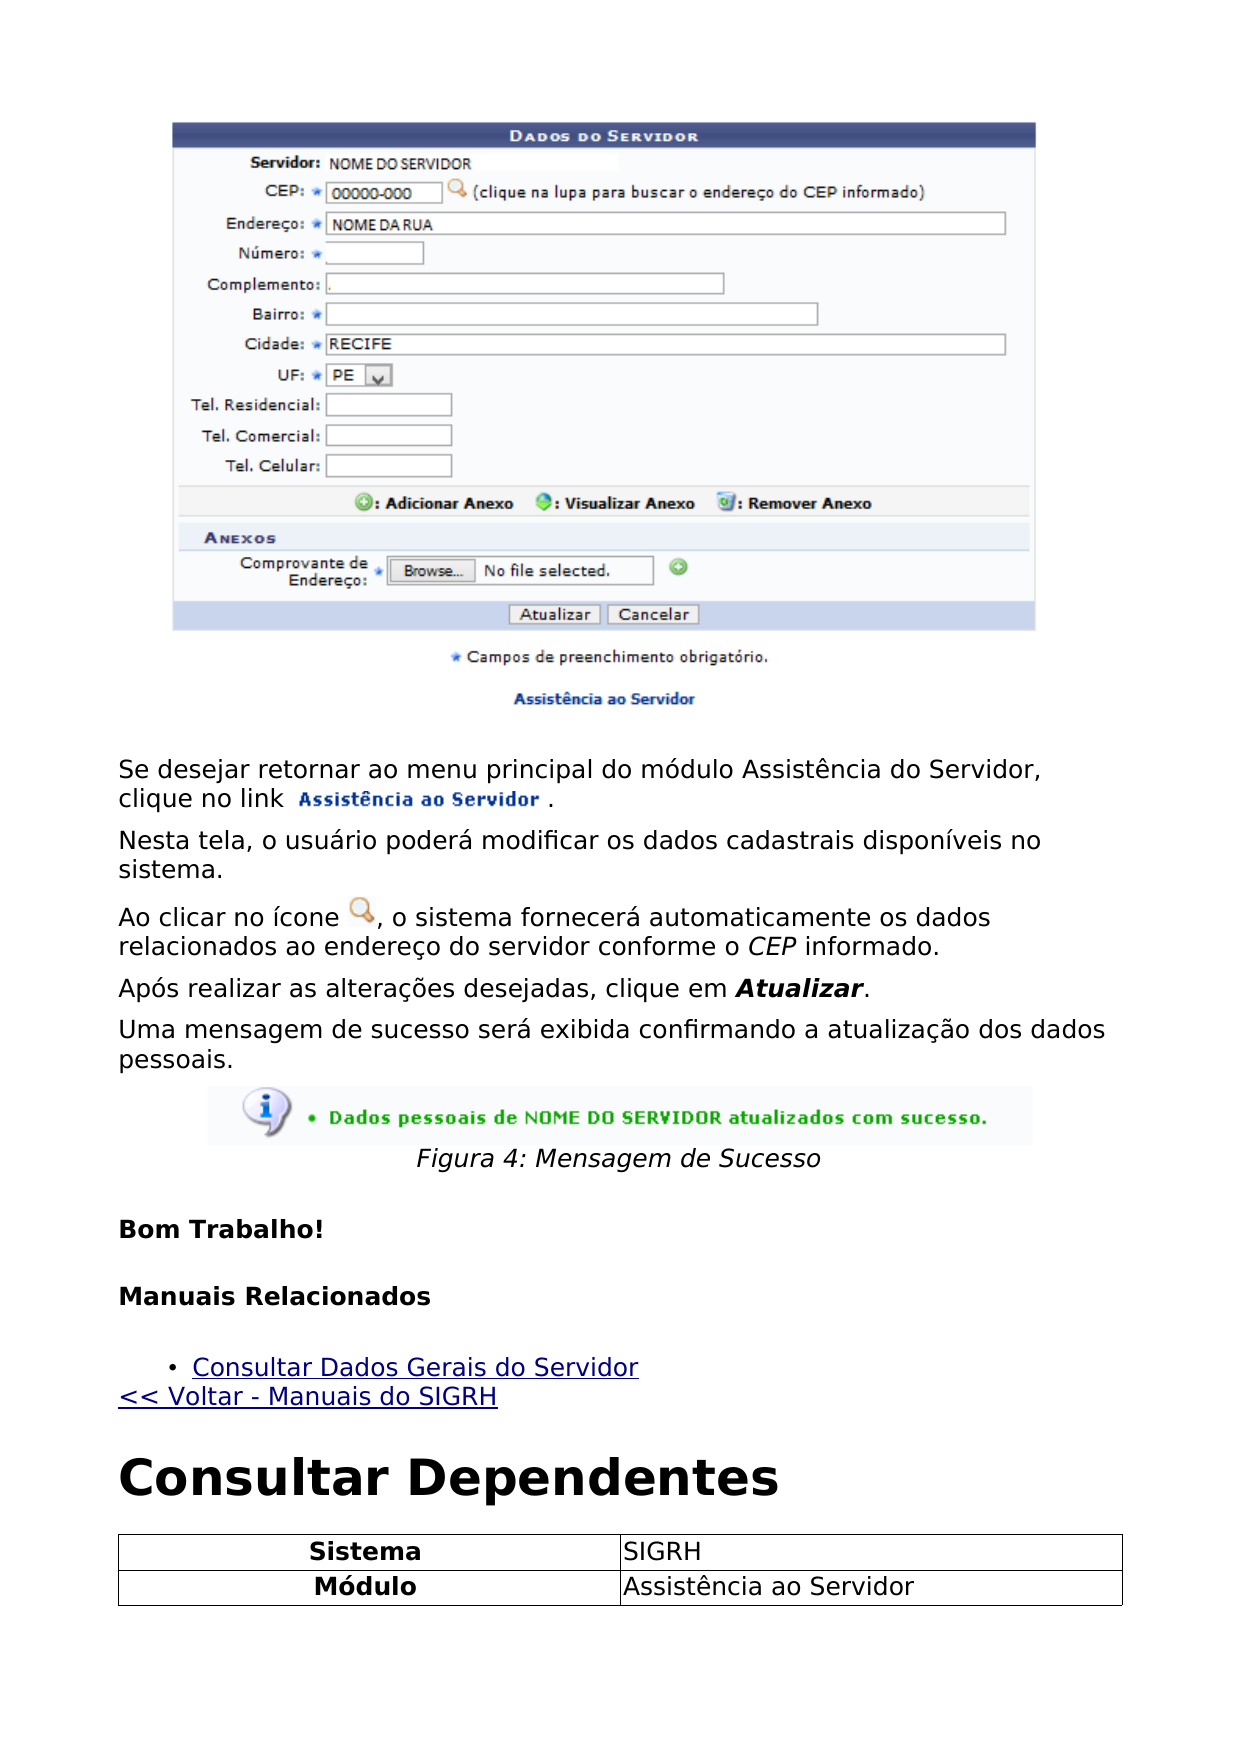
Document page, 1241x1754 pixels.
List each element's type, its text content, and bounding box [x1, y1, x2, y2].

text Bom Trabalho! [118, 1215, 1122, 1244]
text Ao clicar no ícone , o sistema fornecerá automaticamente os dados relacionados ao endereço do servidor conforme o CEP informado. [118, 897, 1122, 962]
list Consultar Dados Gerais do Servidor [177, 1353, 1122, 1382]
table_cell Módulo [119, 1571, 620, 1604]
text Uma mensagem de sucesso será exibida confirmando a atualização dos dados pessoais. [118, 1016, 1122, 1074]
text Após realizar as alterações desejadas, clique em Atualizar. [118, 974, 1122, 1003]
text Nesta tela, o usuário poderá modificar os dados cadastrais disponíveis no sistema. [118, 826, 1122, 884]
picture [157, 118, 1083, 714]
text Figura 4: Mensagem de Sucesso [208, 1145, 1033, 1173]
table_cell Assistência ao Servidor [621, 1571, 1122, 1604]
subtitle Manuais Relacionados [118, 1282, 1122, 1311]
subtitle Consultar Dependentes [118, 1449, 1122, 1507]
picture [207, 1086, 1033, 1145]
table_header Sistema [119, 1535, 620, 1569]
picture [292, 791, 547, 808]
table_header SIGRH [621, 1535, 1122, 1569]
text Se desejar retornar ao menu principal do módulo Assistência do Servidor, clique no link . [118, 755, 1122, 813]
picture [347, 896, 376, 927]
text << Voltar - Manuais do SIGRH [118, 1382, 1122, 1411]
